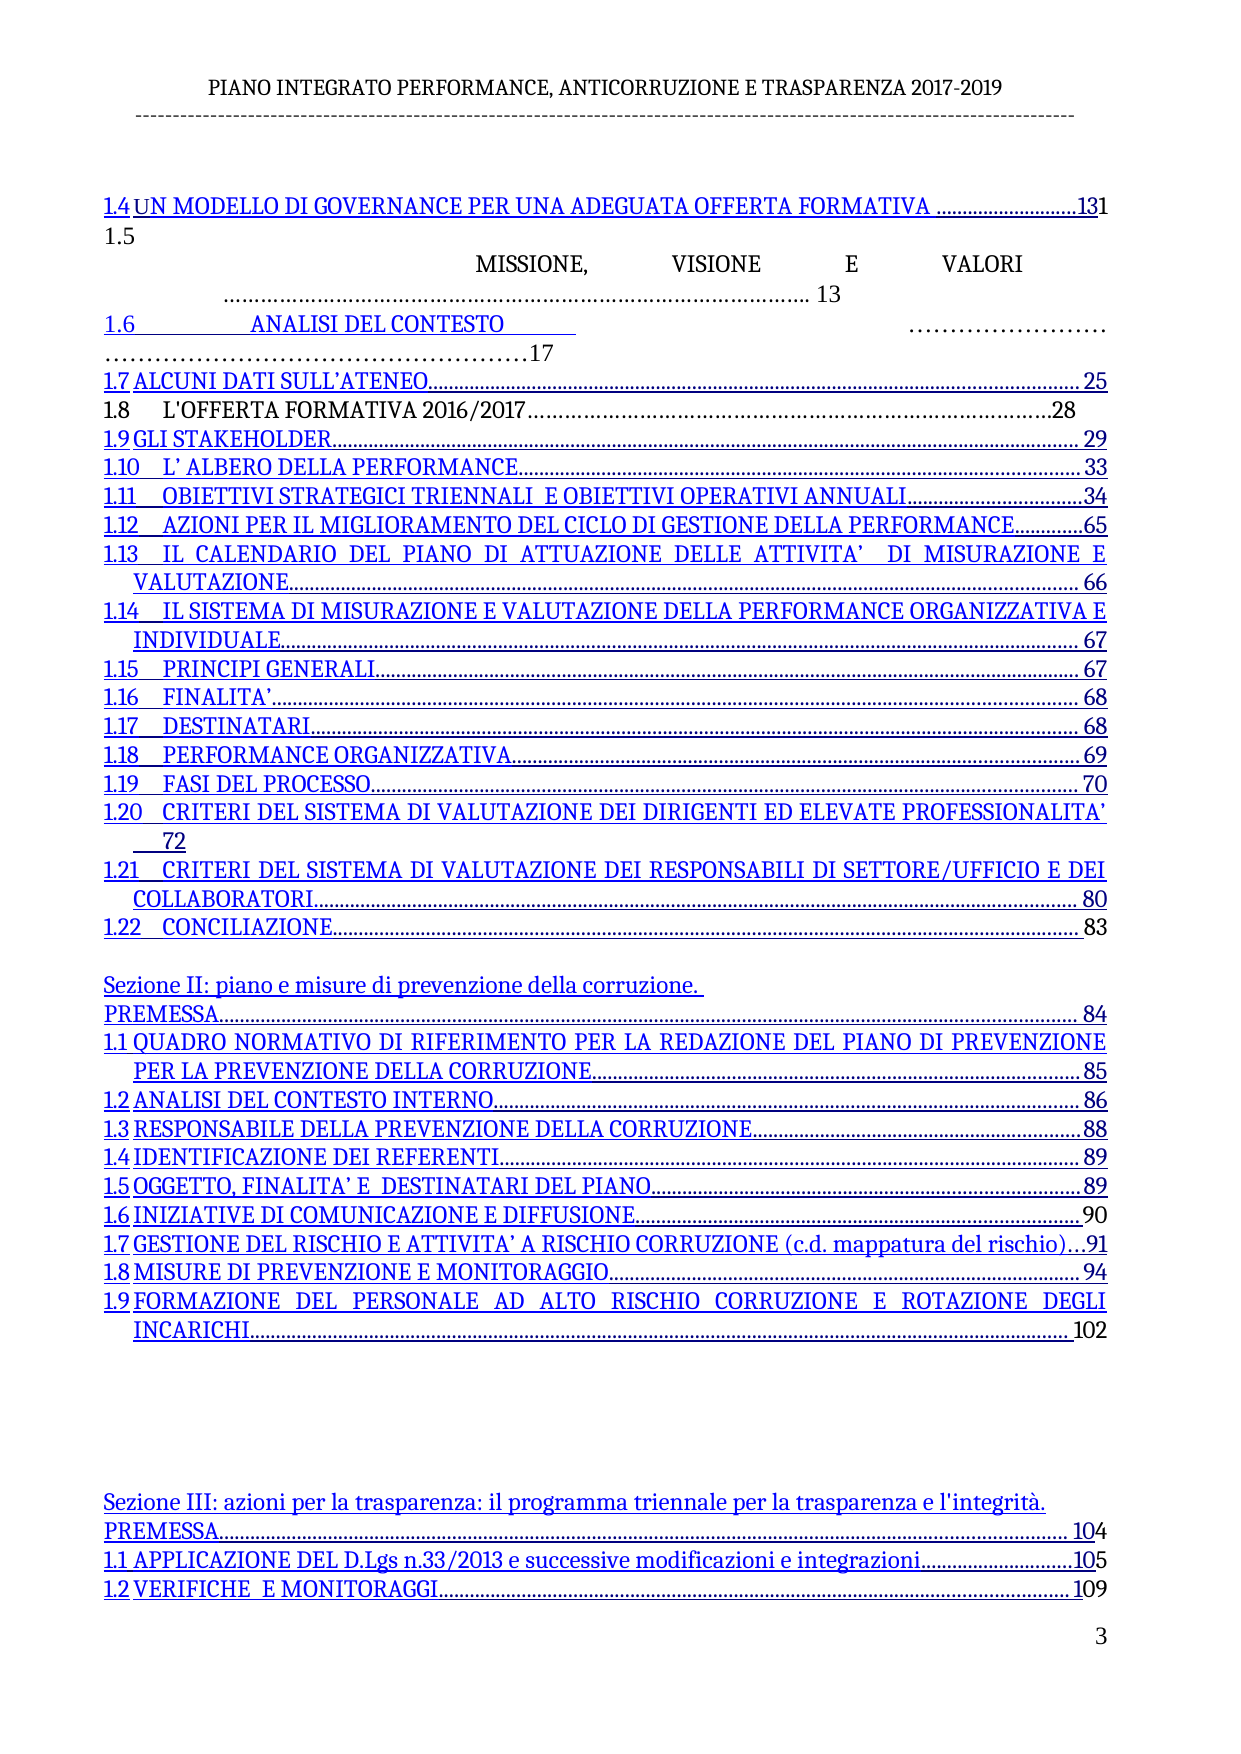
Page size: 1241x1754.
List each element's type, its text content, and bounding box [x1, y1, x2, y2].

text PREMESSA 104 [103, 1517, 1107, 1546]
text 1.6 INIZIATIVE DI COMUNICAZIONE E DIFFUSIONE 90 [103, 1201, 1107, 1229]
text 1.8 MISURE DI PREVENZIONE E MONITORAGGIO 94 [103, 1258, 1107, 1287]
text 1.6 ANALISI DEL CONTESTO …………………… ……………………………………………17 [103, 309, 1107, 367]
text 1.2 VERIFICHE E MONITORAGGI 109 [103, 1574, 1107, 1603]
text 1.15 PRINCIPI GENERALI 67 [103, 654, 1107, 679]
text 1.7 GESTIONE DEL RISCHIO E ATTIVITA’ A RISCHIO CORRUZIONE (c.d. mappatura del rischio) 91 [103, 1229, 1107, 1258]
text 1.4 UN MODELLO DI GOVERNANCE PER UNA ADEGUATA OFFERTA FORMATIVA 131 [103, 192, 1107, 221]
text 1.1 QUADRO NORMATIVO DI RIFERIMENTO PER LA REDAZIONE DEL PIANO DI PREVENZIONE PER LA PREVENZIONE DELLA CORRUZIONE 85 [103, 1028, 1107, 1053]
text 1.8 L'OFFERTA FORMATIVA 2016/2017…………………………………………………………………………28 [103, 396, 1107, 424]
text 1.16 FINALITA’ 68 [103, 683, 1107, 708]
text 1.19 FASI DEL PROCESSO 70 [103, 769, 1107, 794]
text 1.20 CRITERI DEL SISTEMA DI VALUTAZIONE DEI DIRIGENTI ED ELEVATE PROFESSIONALITA’ [103, 798, 1107, 823]
text 1.21 CRITERI DEL SISTEMA DI VALUTAZIONE DEI RESPONSABILI DI SETTORE/UFFICIO E DEI COLLABORATORI. 80 [103, 856, 1107, 880]
text 1.3 RESPONSABILE DELLA PREVENZIONE DELLA CORRUZIONE 88 [103, 1114, 1107, 1143]
text 1.9 GLI STAKEHOLDER 29 [103, 424, 1107, 453]
text 1.18 PERFORMANCE ORGANIZZATIVA 69 [103, 741, 1107, 765]
text 1.7 ALCUNI DATI SULL’ATENEO 25 [103, 367, 1107, 396]
text 1.13 IL CALENDARIO DEL PIANO DI ATTUAZIONE DELLE ATTIVITA’ DI MISURAZIONE E VALUTAZIONE 66 [103, 539, 1107, 564]
text 1.14 IL SISTEMA DI MISURAZIONE E VALUTAZIONE DELLA PERFORMANCE ORGANIZZATIVA E INDIVIDUALE 67 [103, 597, 1107, 621]
text [103, 507, 1107, 511]
text 1.13 IL CALENDARIO DEL PIANO DI ATTUAZIONE DELLE ATTIVITA’ DI MISURAZIONE E VALUTAZIONE 66 [103, 565, 1107, 597]
text 1.4 IDENTIFICAZIONE DEI REFERENTI 89 [103, 1143, 1107, 1172]
text 1.14 IL SISTEMA DI MISURAZIONE E VALUTAZIONE DELLA PERFORMANCE ORGANIZZATIVA E INDIVIDUALE 67 [103, 622, 1107, 654]
text 1.11 OBIETTIVI STRATEGICI TRIENNALI E OBIETTIVI OPERATIVI ANNUALI 34 [103, 482, 1107, 506]
text 1.1 QUADRO NORMATIVO DI RIFERIMENTO PER LA REDAZIONE DEL PIANO DI PREVENZIONE PER LA PREVENZIONE DELLA CORRUZIONE 85 [103, 1054, 1107, 1086]
text Sezione III: azioni per la trasparenza: il programma triennale per la trasparenza e l'integrità. [103, 1488, 1107, 1517]
text 1.12 AZIONI PER IL MIGLIORAMENTO DEL CICLO DI GESTIONE DELLA PERFORMANCE 65 [103, 511, 1107, 535]
text 1.22 CONCILIAZIONE 83 [103, 913, 1107, 942]
text PREMESSA 84 [103, 999, 1107, 1024]
text 1.5 MISSIONE, VISIONE E VALORI …………………………………………………………………………………. 13 [103, 221, 1107, 309]
text 1.5 OGGETTO, FINALITA’ E DESTINATARI DEL PIANO 89 [103, 1172, 1107, 1201]
text Sezione II: piano e misure di prevenzione della corruzione. [103, 971, 1107, 999]
text [103, 737, 1107, 741]
text 1.2 ANALISI DEL CONTESTO INTERNO 86 [103, 1086, 1107, 1114]
text 1.9 FORMAZIONE DEL PERSONALE AD ALTO RISCHIO CORRUZIONE E ROTAZIONE DEGLI INCARICHI 102 [103, 1287, 1107, 1344]
text 1.21 CRITERI DEL SISTEMA DI VALUTAZIONE DEI RESPONSABILI DI SETTORE/UFFICIO E DEI COLLABORATORI. 80 [103, 881, 1107, 913]
text 1.1 APPLICAZIONE DEL D.Lgs n.33/2013 e successive modificazioni e integrazioni 105 [103, 1546, 1107, 1574]
text 1.17 DESTINATARI 68 [103, 712, 1107, 736]
text 1.10 L’ ALBERO DELLA PERFORMANCE 33 [103, 453, 1107, 478]
text 72 [103, 824, 1107, 856]
